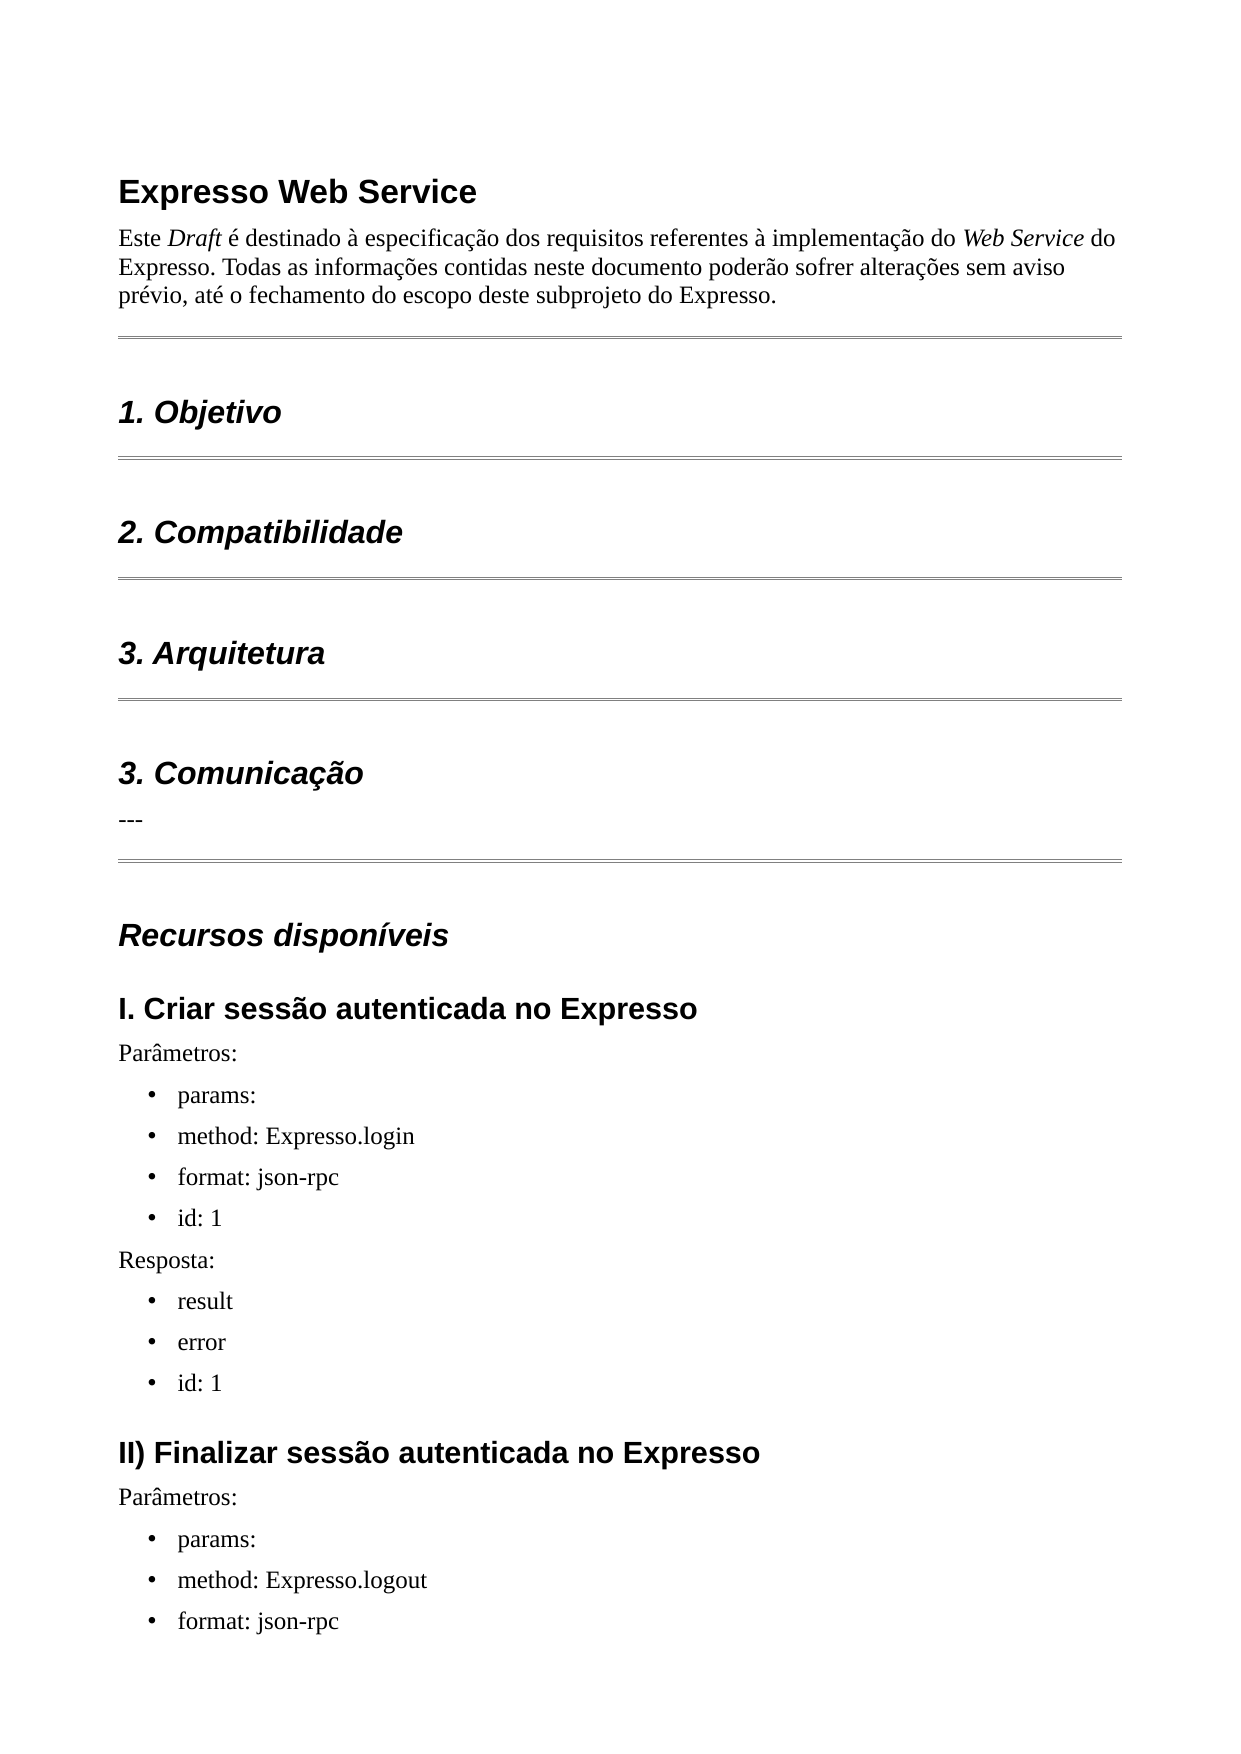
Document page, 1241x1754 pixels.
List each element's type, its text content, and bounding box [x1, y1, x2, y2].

list error [148, 1327, 1122, 1356]
subtitle I. Criar sessão autenticada no Expresso [118, 991, 1122, 1026]
list method: Expresso.login [148, 1121, 1122, 1150]
list id: 1 [148, 1203, 1122, 1232]
list format: json-rpc [148, 1162, 1122, 1191]
subtitle Recursos disponíveis [118, 916, 1122, 953]
list result [148, 1286, 1122, 1315]
list format: json-rpc [148, 1606, 1122, 1635]
subtitle 1. Objetivo [118, 393, 1122, 430]
text Parâmetros: [118, 1482, 1122, 1511]
list params: [148, 1080, 1122, 1108]
subtitle 3. Comunicação [118, 754, 1122, 791]
text --- [118, 804, 1122, 833]
list method: Expresso.logout [148, 1565, 1122, 1594]
subtitle Expresso Web Service [118, 172, 1122, 211]
text Resposta: [118, 1245, 1122, 1273]
subtitle 3. Arquitetura [118, 634, 1122, 671]
list id: 1 [148, 1368, 1122, 1397]
subtitle 2. Compatibilidade [118, 513, 1122, 550]
subtitle II) Finalizar sessão autenticada no Expresso [118, 1435, 1122, 1470]
text Parâmetros: [118, 1038, 1122, 1067]
text Este Draft é destinado à especificação dos requisitos referentes à implementação do Web Service do Expresso. Todas as informações contidas neste documento poderão sofrer alterações sem aviso prévio, até o fechamento do escopo deste subprojeto do Expresso. [118, 223, 1122, 309]
list params: [148, 1524, 1122, 1552]
